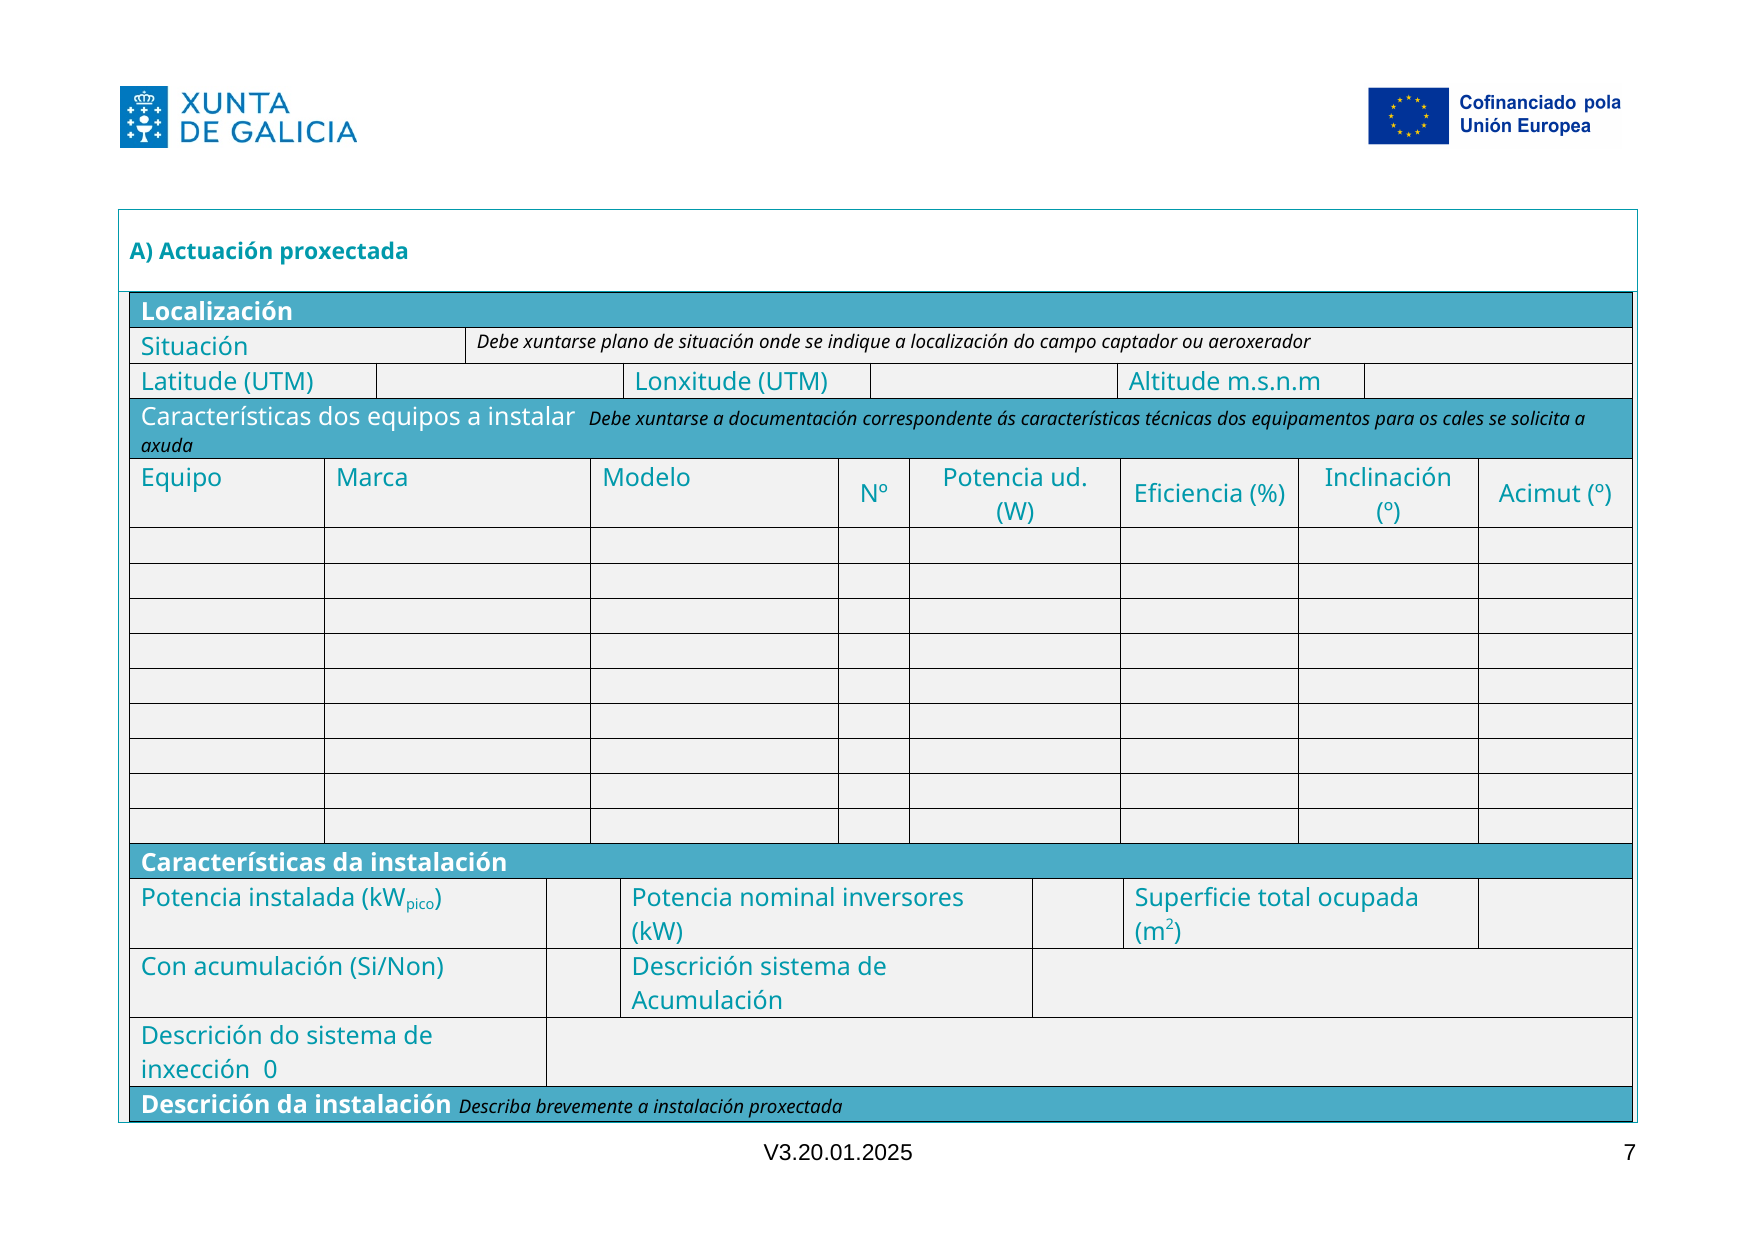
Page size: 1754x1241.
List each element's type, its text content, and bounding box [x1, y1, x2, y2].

table_cell [1121, 669, 1298, 703]
table_cell [1479, 774, 1632, 808]
table_cell [130, 564, 324, 597]
table_cell [130, 634, 324, 668]
table_cell Modelo [591, 459, 838, 527]
table_cell [130, 774, 324, 808]
table_cell [325, 809, 590, 843]
table_cell [839, 669, 909, 703]
table_cell [130, 669, 324, 703]
table_cell Inclinación (º) [1299, 459, 1478, 527]
table_cell Eficiencia (%) [1121, 459, 1298, 527]
table_cell [1479, 739, 1632, 773]
table_cell [591, 739, 838, 773]
picture [120, 86, 357, 148]
table_cell Nº [839, 459, 909, 527]
table_cell [839, 774, 909, 808]
table_cell [325, 564, 590, 597]
table_cell Situación [130, 328, 465, 362]
table_cell [910, 704, 1120, 738]
table_cell [1299, 634, 1478, 668]
table_cell [1365, 364, 1632, 397]
table_cell Debe xuntarse plano de situación onde se indique a localización do campo captador ou aeroxerador [466, 328, 1632, 362]
table_cell [325, 669, 590, 703]
table_header Localización [130, 293, 1632, 327]
table_cell [547, 879, 620, 947]
table_cell Potencia instalada (kWpico) [130, 879, 546, 947]
table_cell Descrición sistema de Acumulación [621, 949, 1032, 1017]
table_cell [1479, 669, 1632, 703]
table_cell [839, 809, 909, 843]
table_cell [910, 564, 1120, 597]
table_cell [591, 634, 838, 668]
table_cell [1299, 528, 1478, 562]
table_cell [325, 599, 590, 633]
table_cell [1121, 564, 1298, 597]
table_cell [325, 528, 590, 562]
table_cell [1479, 599, 1632, 633]
table_cell [591, 669, 838, 703]
table_cell [591, 809, 838, 843]
table_cell [1121, 528, 1298, 562]
table_cell [1121, 739, 1298, 773]
table_cell Descrición do sistema de inxección 0 [130, 1018, 546, 1086]
table_cell [910, 669, 1120, 703]
table_cell [547, 1018, 1632, 1086]
table_cell [130, 809, 324, 843]
table_cell [1299, 774, 1478, 808]
picture [1365, 84, 1622, 149]
table_cell [1121, 599, 1298, 633]
table_cell [839, 564, 909, 597]
table_cell [1299, 739, 1478, 773]
table_cell [839, 599, 909, 633]
table_cell [547, 949, 620, 1017]
table_cell [1299, 704, 1478, 738]
table_cell [130, 599, 324, 633]
table_header A) Actuación proxectada [119, 210, 1637, 291]
table_cell [325, 774, 590, 808]
table_cell [1121, 704, 1298, 738]
table_cell [910, 528, 1120, 562]
table_cell [1299, 669, 1478, 703]
table_cell [1121, 774, 1298, 808]
table_cell [1479, 528, 1632, 562]
table_cell Marca [325, 459, 590, 527]
table_cell [377, 364, 623, 397]
table_cell Características dos equipos a instalar Debe xuntarse a documentación correspondente ás características técnicas dos equipamentos para os cales se solicita a axuda [130, 399, 1632, 458]
table_cell [839, 634, 909, 668]
table_cell [910, 739, 1120, 773]
table_cell [591, 704, 838, 738]
table_cell [325, 634, 590, 668]
table_cell [1479, 879, 1632, 947]
table_cell Altitude m.s.n.m [1118, 364, 1364, 397]
table_cell [130, 528, 324, 562]
table_cell [839, 704, 909, 738]
table_cell Potencia nominal inversores (kW) [621, 879, 1032, 947]
table_cell [591, 774, 838, 808]
table_cell [325, 739, 590, 773]
table_cell Con acumulación (Si/Non) [130, 949, 546, 1017]
table_cell [871, 364, 1117, 397]
table_cell [130, 704, 324, 738]
table_cell [839, 528, 909, 562]
table_cell Superficie total ocupada (m2) [1124, 879, 1478, 947]
table_cell [1479, 564, 1632, 597]
table_cell [119, 292, 129, 1122]
table_cell Características da instalación [130, 844, 1632, 878]
table_cell Acimut (º) [1479, 459, 1632, 527]
table_cell [1121, 634, 1298, 668]
table_cell [1479, 704, 1632, 738]
table_cell Descrición da instalación Describa brevemente a instalación proxectada [130, 1087, 1632, 1121]
table_cell [1121, 809, 1298, 843]
table_cell [1479, 634, 1632, 668]
table_cell [325, 704, 590, 738]
table_cell [591, 599, 838, 633]
table_cell [1299, 599, 1478, 633]
table_cell [910, 774, 1120, 808]
table_cell [591, 528, 838, 562]
table_cell [910, 809, 1120, 843]
table_cell [130, 739, 324, 773]
table_cell Lonxitude (UTM) [624, 364, 870, 397]
table_cell Latitude (UTM) [130, 364, 376, 397]
table_cell [1033, 949, 1632, 1017]
table_cell [1479, 809, 1632, 843]
table_cell [910, 599, 1120, 633]
table_cell Potencia ud. (W) [910, 459, 1120, 527]
table_cell [1033, 879, 1123, 947]
table_cell [1633, 292, 1637, 1122]
table_cell [839, 739, 909, 773]
table_cell [1299, 564, 1478, 597]
table_cell [910, 634, 1120, 668]
table_cell [591, 564, 838, 597]
table_cell [1299, 809, 1478, 843]
table_cell Equipo [130, 459, 324, 527]
